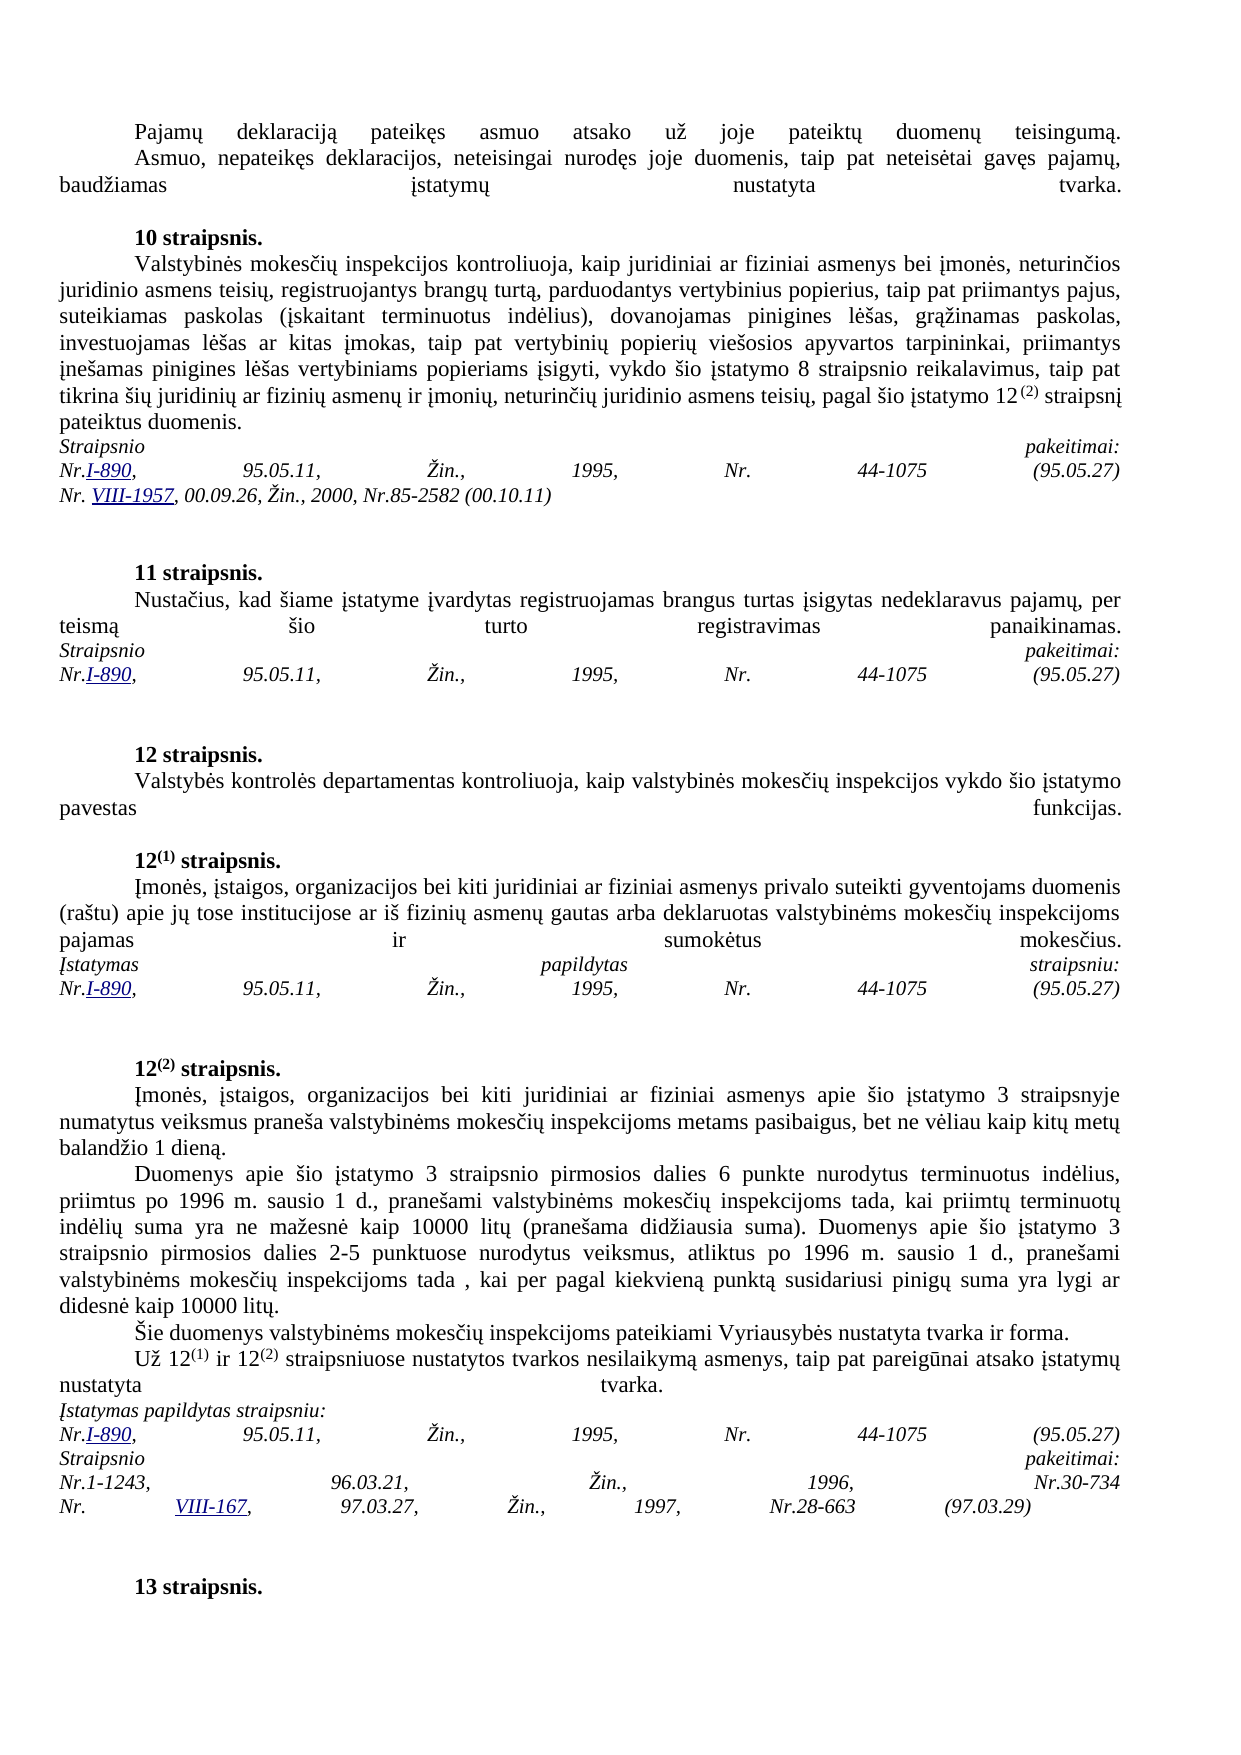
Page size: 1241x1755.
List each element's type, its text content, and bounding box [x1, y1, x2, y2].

text Nustačius, kad šiame įstatyme įvardytas registruojamas brangus turtas įsigytas nedeklaravus pajamų, per teismą šio turto registravimas panaikinamas. Straipsnio pakeitimai: Nr.I-890, 95.05.11, Žin., 1995, Nr. 44-1075 (95.05.27) [59, 586, 1122, 715]
text Šie duomenys valstybinėms mokesčių inspekcijoms pateikiami Vyriausybės nustatyta tvarka ir forma. [59, 1318, 1122, 1345]
text 12(2) straipsnis. [59, 1029, 1122, 1081]
text Pajamų deklaraciją pateikęs asmuo atsako už joje pateiktų duomenų teisingumą. Asmuo, nepateikęs deklaracijos, neteisingai nurodęs joje duomenis, taip pat neteisėtai gavęs pajamų, baudžiamas įstatymų nustatyta tvarka. [59, 118, 1122, 223]
text Nr.I-890, 95.05.11, Žin., 1995, Nr. 44-1075 (95.05.27) Straipsnio pakeitimai: Nr.1-1243, 96.03.21, Žin., 1996, Nr.30-734 Nr. VIII-167, 97.03.27, Žin., 1997, Nr.28-663 (97.03.29) [59, 1422, 1122, 1546]
text Valstybinės mokesčių inspekcijos kontroliuoja, kaip juridiniai ar fiziniai asmenys bei įmonės, neturinčios juridinio asmens teisių, registruojantys brangų turtą, parduodantys vertybinius popierius, taip pat priimantys pajus, suteikiamas paskolas (įskaitant terminuotus indėlius), dovanojamas pinigines lėšas, grąžinamas paskolas, investuojamas lėšas ar kitas įmokas, taip pat vertybinių popierių viešosios apyvartos tarpininkai, priimantys įnešamas pinigines lėšas vertybiniams popieriams įsigyti, vykdo šio įstatymo 8 straipsnio reikalavimus, taip pat tikrina šių juridinių ar fizinių asmenų ir įmonių, neturinčių juridinio asmens teisių, pagal šio įstatymo 12(2) straipsnį pateiktus duomenis. [59, 250, 1122, 434]
text Straipsnio pakeitimai: Nr.I-890, 95.05.11, Žin., 1995, Nr. 44-1075 (95.05.27) Nr. VIII-1957, 00.09.26, Žin., 2000, Nr.85-2582 (00.10.11) [59, 434, 1122, 507]
text Duomenys apie šio įstatymo 3 straipsnio pirmosios dalies 6 punkte nurodytus terminuotus indėlius, priimtus po 1996 m. sausio 1 d., pranešami valstybinėms mokesčių inspekcijoms tada, kai priimtų terminuotų indėlių suma yra ne mažesnė kaip 10000 litų (pranešama didžiausia suma). Duomenys apie šio įstatymo 3 straipsnio pirmosios dalies 2-5 punktuose nurodytus veiksmus, atliktus po 1996 m. sausio 1 d., pranešami valstybinėms mokesčių inspekcijoms tada , kai per pagal kiekvieną punktą susidariusi pinigų suma yra lygi ar didesnė kaip 10000 litų. [59, 1160, 1122, 1318]
text Įmonės, įstaigos, organizacijos bei kiti juridiniai ar fiziniai asmenys apie šio įstatymo 3 straipsnyje numatytus veiksmus praneša valstybinėms mokesčių inspekcijoms metams pasibaigus, bet ne vėliau kaip kitų metų balandžio 1 dieną. [59, 1081, 1122, 1160]
text 12 straipsnis. [59, 741, 1122, 768]
text 11 straipsnis. [59, 559, 1122, 586]
text Įmonės, įstaigos, organizacijos bei kiti juridiniai ar fiziniai asmenys privalo suteikti gyventojams duomenis (raštu) apie jų tose institucijose ar iš fizinių asmenų gautas arba deklaruotas valstybinėms mokesčių inspekcijoms pajamas ir sumokėtus mokesčius. Įstatymas papildytas straipsniu: Nr.I-890, 95.05.11, Žin., 1995, Nr. 44-1075 (95.05.27) [59, 873, 1122, 1029]
text 13 straipsnis. [59, 1573, 1122, 1599]
text Už 12(1) ir 12(2) straipsniuose nustatytos tvarkos nesilaikymą asmenys, taip pat pareigūnai atsako įstatymų nustatyta tvarka. Įstatymas papildytas straipsniu: [59, 1345, 1122, 1422]
text 10 straipsnis. [59, 223, 1122, 250]
text Valstybės kontrolės departamentas kontroliuoja, kaip valstybinės mokesčių inspekcijos vykdo šio įstatymo pavestas funkcijas. 12(1) straipsnis. [59, 768, 1122, 873]
